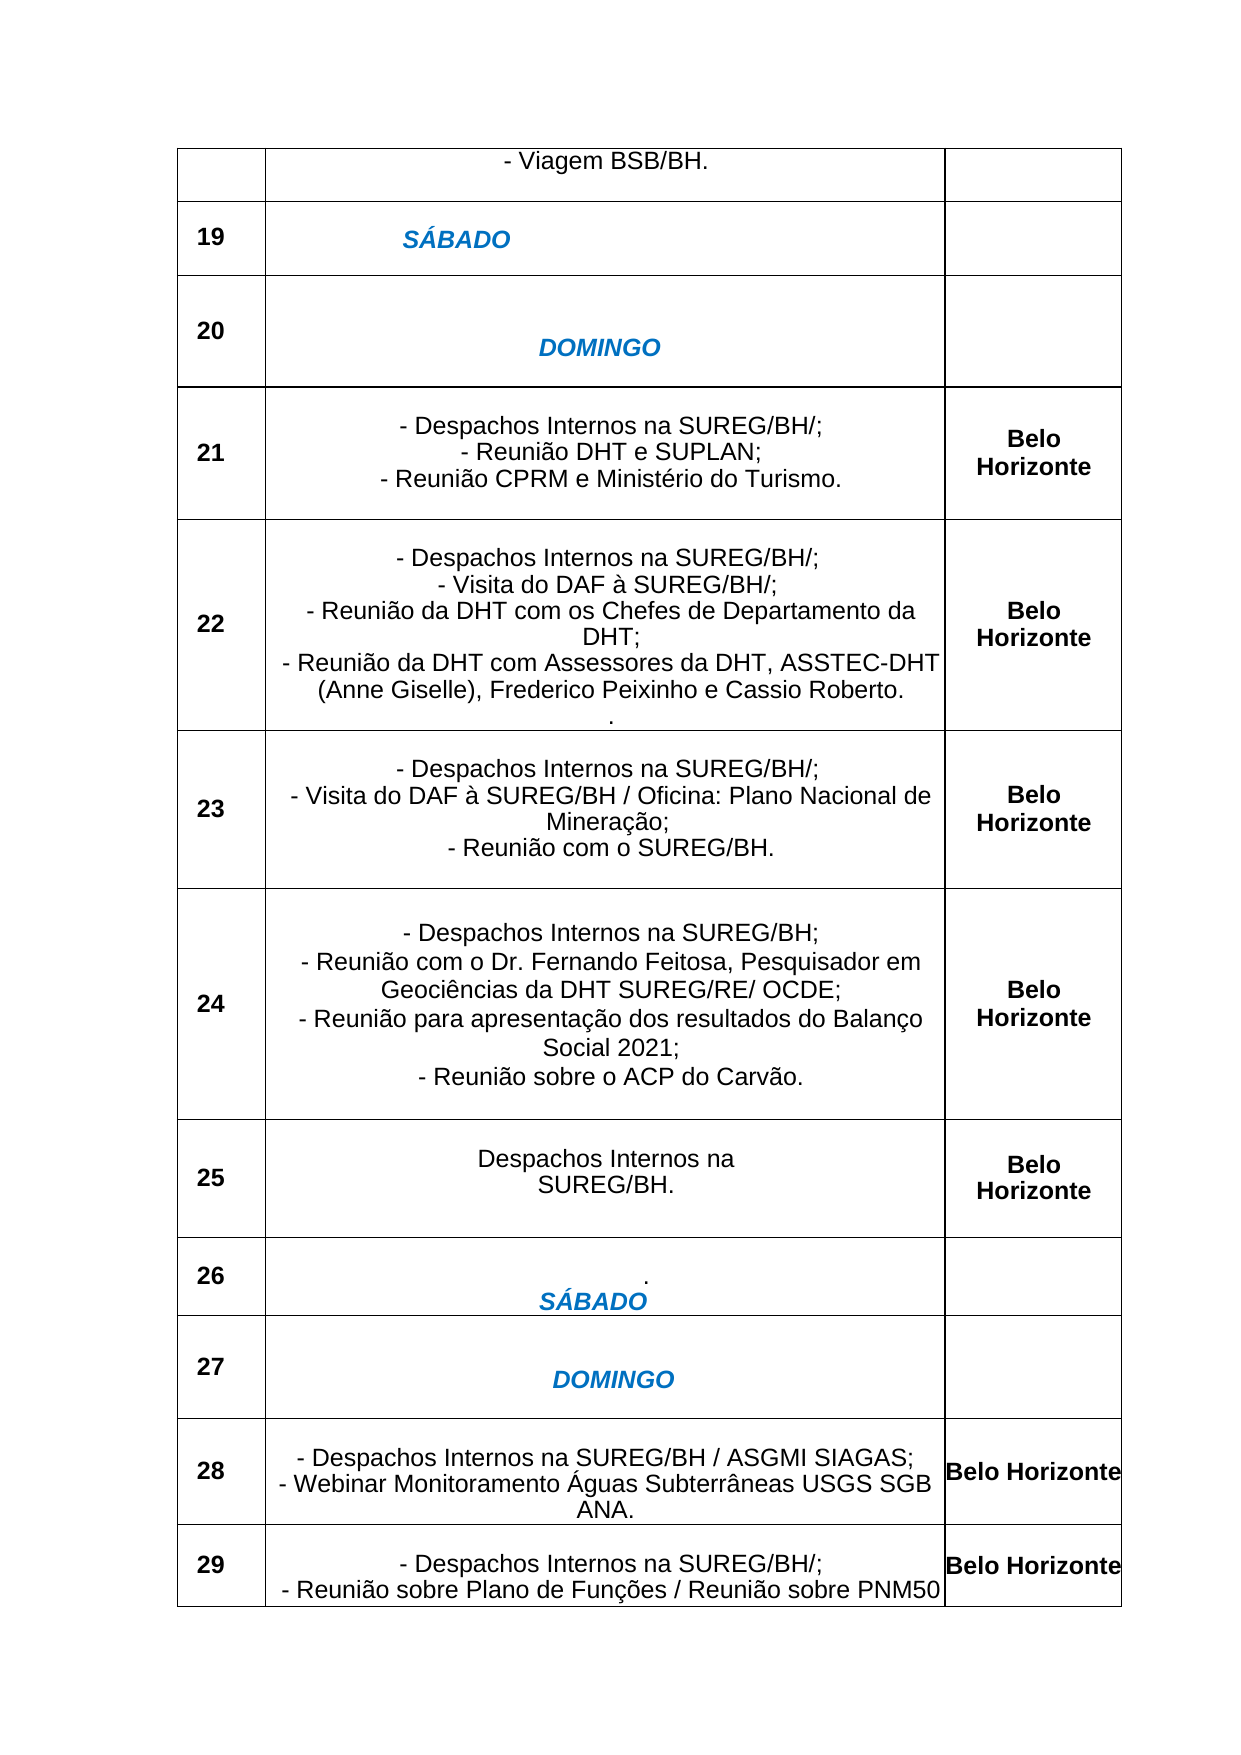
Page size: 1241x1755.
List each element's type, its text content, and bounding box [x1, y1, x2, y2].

table_cell - Despachos Internos na SUREG/BH/; - Visita do DAF à SUREG/BH/; - Reunião da DHT com os Chefes de Departamento da DHT; - Reunião da DHT com Assessores da DHT, ASSTEC-DHT (Anne Giselle), Frederico Peixinho e Cassio Roberto. . [266, 520, 944, 730]
table_cell Belo Horizonte [946, 889, 1121, 1119]
table_cell Belo Horizonte [946, 1120, 1121, 1237]
table_cell Belo Horizonte [946, 1419, 1121, 1524]
table_cell [946, 1238, 1121, 1315]
table_cell - Despachos Internos na SUREG/BH / ASGMI SIAGAS; - Webinar Monitoramento Águas Subterrâneas USGS SGB ANA. [266, 1419, 944, 1524]
table_cell Belo Horizonte [946, 520, 1121, 730]
table_cell [946, 202, 1121, 274]
table_cell [946, 276, 1121, 386]
table_cell Belo Horizonte [946, 731, 1121, 888]
table_cell 26 [178, 1238, 265, 1315]
table_cell - Despachos Internos na SUREG/BH/; - Reunião DHT e SUPLAN; - Reunião CPRM e Ministério do Turismo. [266, 388, 944, 519]
table_cell 27 [178, 1316, 265, 1418]
table_cell SÁBADO [266, 202, 944, 274]
table_cell DOMINGO [266, 1316, 944, 1418]
table_cell Despachos Internos na SUREG/BH. [266, 1120, 944, 1237]
table_cell 23 [178, 731, 265, 888]
table_cell Belo Horizonte [946, 1525, 1121, 1606]
table_cell - Despachos Internos na SUREG/BH/; - Visita do DAF à SUREG/BH / Oficina: Plano Nacional de Mineração; - Reunião com o SUREG/BH. [266, 731, 944, 888]
table_cell 21 [178, 388, 265, 519]
table_cell 24 [178, 889, 265, 1119]
table_cell - Despachos Internos na SUREG/BH/; - Reunião sobre Plano de Funções / Reunião sobre PNM50 [266, 1525, 944, 1606]
table_cell . SÁBADO [266, 1238, 944, 1315]
table_cell 25 [178, 1120, 265, 1237]
table_cell DOMINGO [266, 276, 944, 386]
table_cell [946, 1316, 1121, 1418]
table_cell 19 [178, 202, 265, 274]
table_cell 20 [178, 276, 265, 386]
table_cell 22 [178, 520, 265, 730]
table_cell Belo Horizonte [946, 388, 1121, 519]
table_cell - Viagem BSB/BH. [266, 149, 944, 201]
table_cell [946, 149, 1121, 201]
table_cell 29 [178, 1525, 265, 1606]
table_cell - Despachos Internos na SUREG/BH; - Reunião com o Dr. Fernando Feitosa, Pesquisador em Geociências da DHT SUREG/RE/ OCDE; - Reunião para apresentação dos resultados do Balanço Social 2021; - Reunião sobre o ACP do Carvão. [266, 889, 944, 1119]
table_cell 28 [178, 1419, 265, 1524]
table_cell [178, 149, 265, 201]
